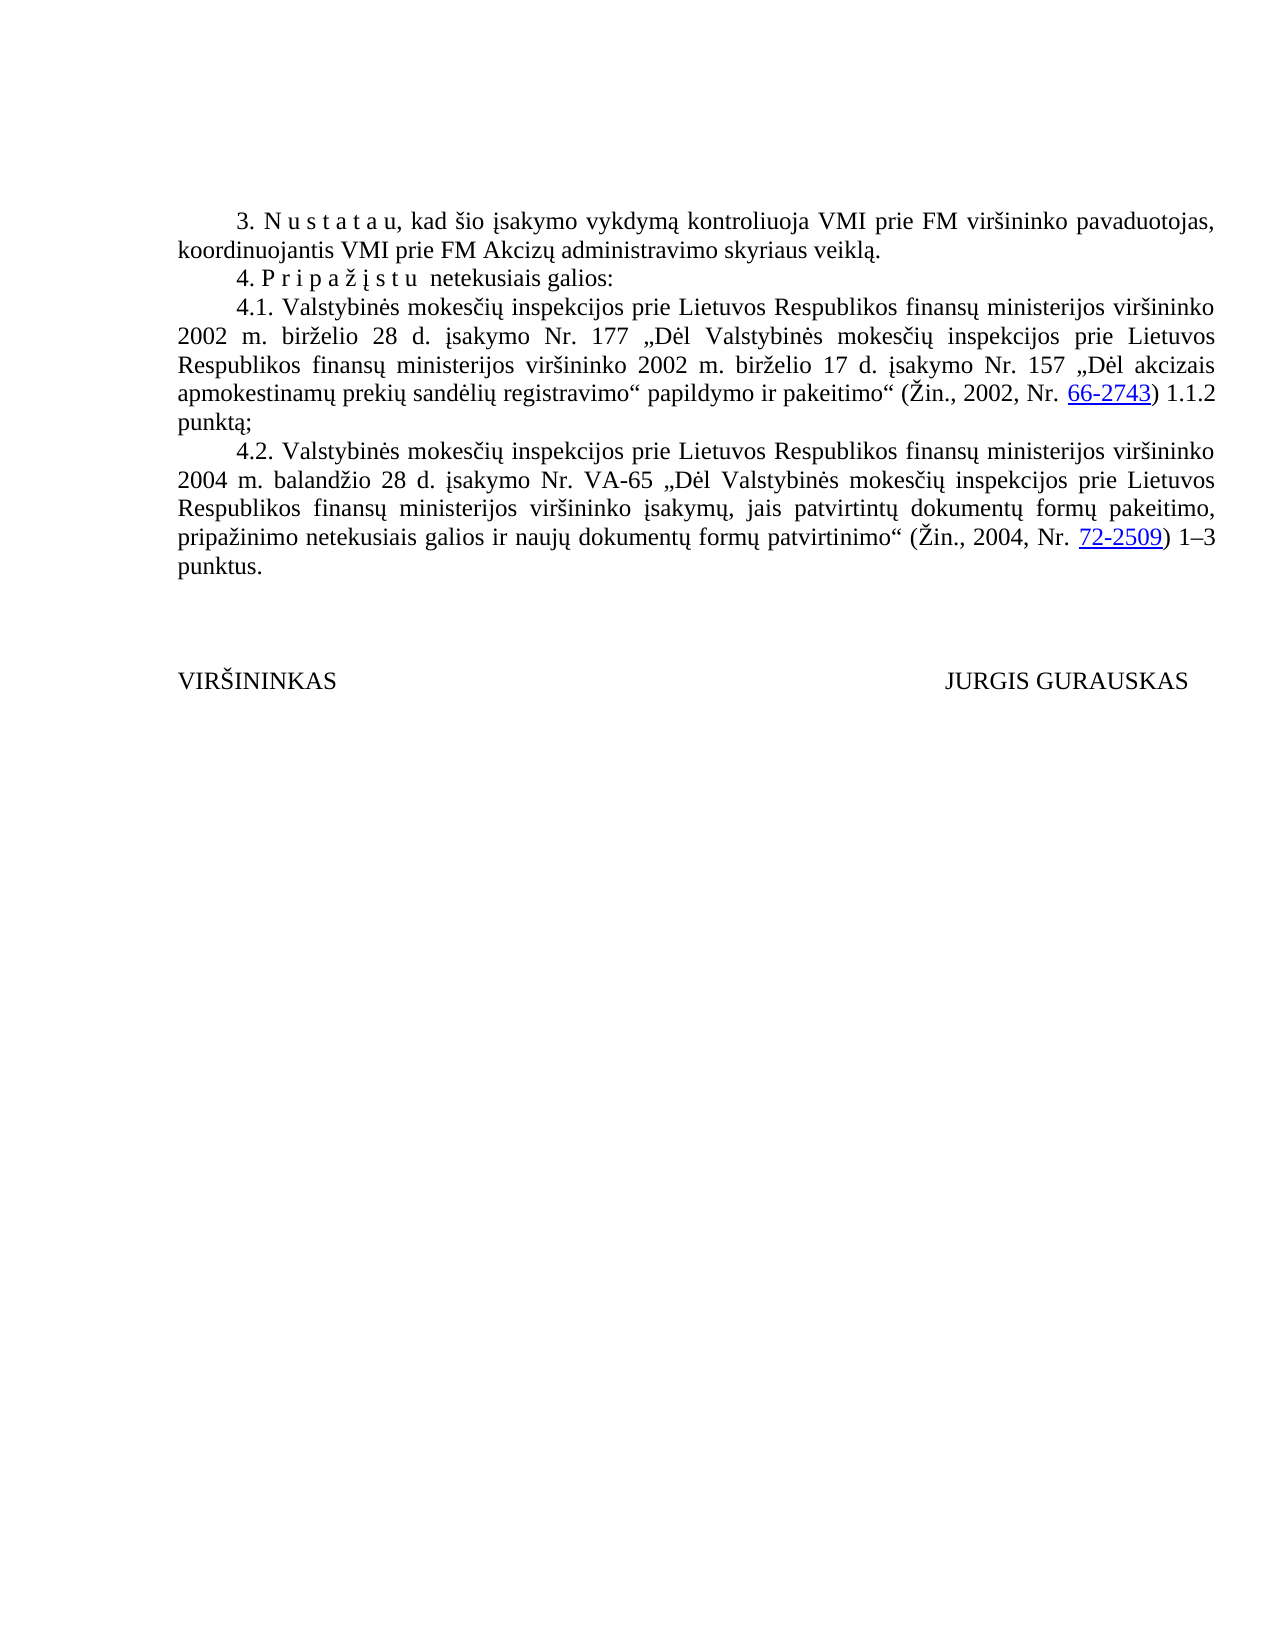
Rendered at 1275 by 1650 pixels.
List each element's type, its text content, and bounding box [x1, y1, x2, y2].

text 4.1. Valstybinės mokesčių inspekcijos prie Lietuvos Respublikos finansų ministerijos viršininko 2002 m. birželio 28 d. įsakymo Nr. 177 „Dėl Valstybinės mokesčių inspekcijos prie Lietuvos Respublikos finansų ministerijos viršininko 2002 m. birželio 17 d. įsakymo Nr. 157 „Dėl akcizais apmokestinamų prekių sandėlių registravimo“ papildymo ir pakeitimo“ (Žin., 2002, Nr. 66-2743) 1.1.2 punktą; [177, 292, 1216, 436]
text 4.2. Valstybinės mokesčių inspekcijos prie Lietuvos Respublikos finansų ministerijos viršininko 2004 m. balandžio 28 d. įsakymo Nr. VA-65 „Dėl Valstybinės mokesčių inspekcijos prie Lietuvos Respublikos finansų ministerijos viršininko įsakymų, jais patvirtintų dokumentų formų pakeitimo, pripažinimo netekusiais galios ir naujų dokumentų formų patvirtinimo“ (Žin., 2004, Nr. 72-2509) 1–3 punktus. [177, 436, 1216, 580]
text Viršininkas Jurgis Gurauskas [177, 666, 1216, 695]
text 4. Pripažįstu netekusiais galios: [177, 263, 1216, 292]
text 3. Nustatau, kad šio įsakymo vykdymą kontroliuoja VMI prie FM viršininko pavaduotojas, koordinuojantis VMI prie FM Akcizų administravimo skyriaus veiklą. [177, 206, 1216, 263]
